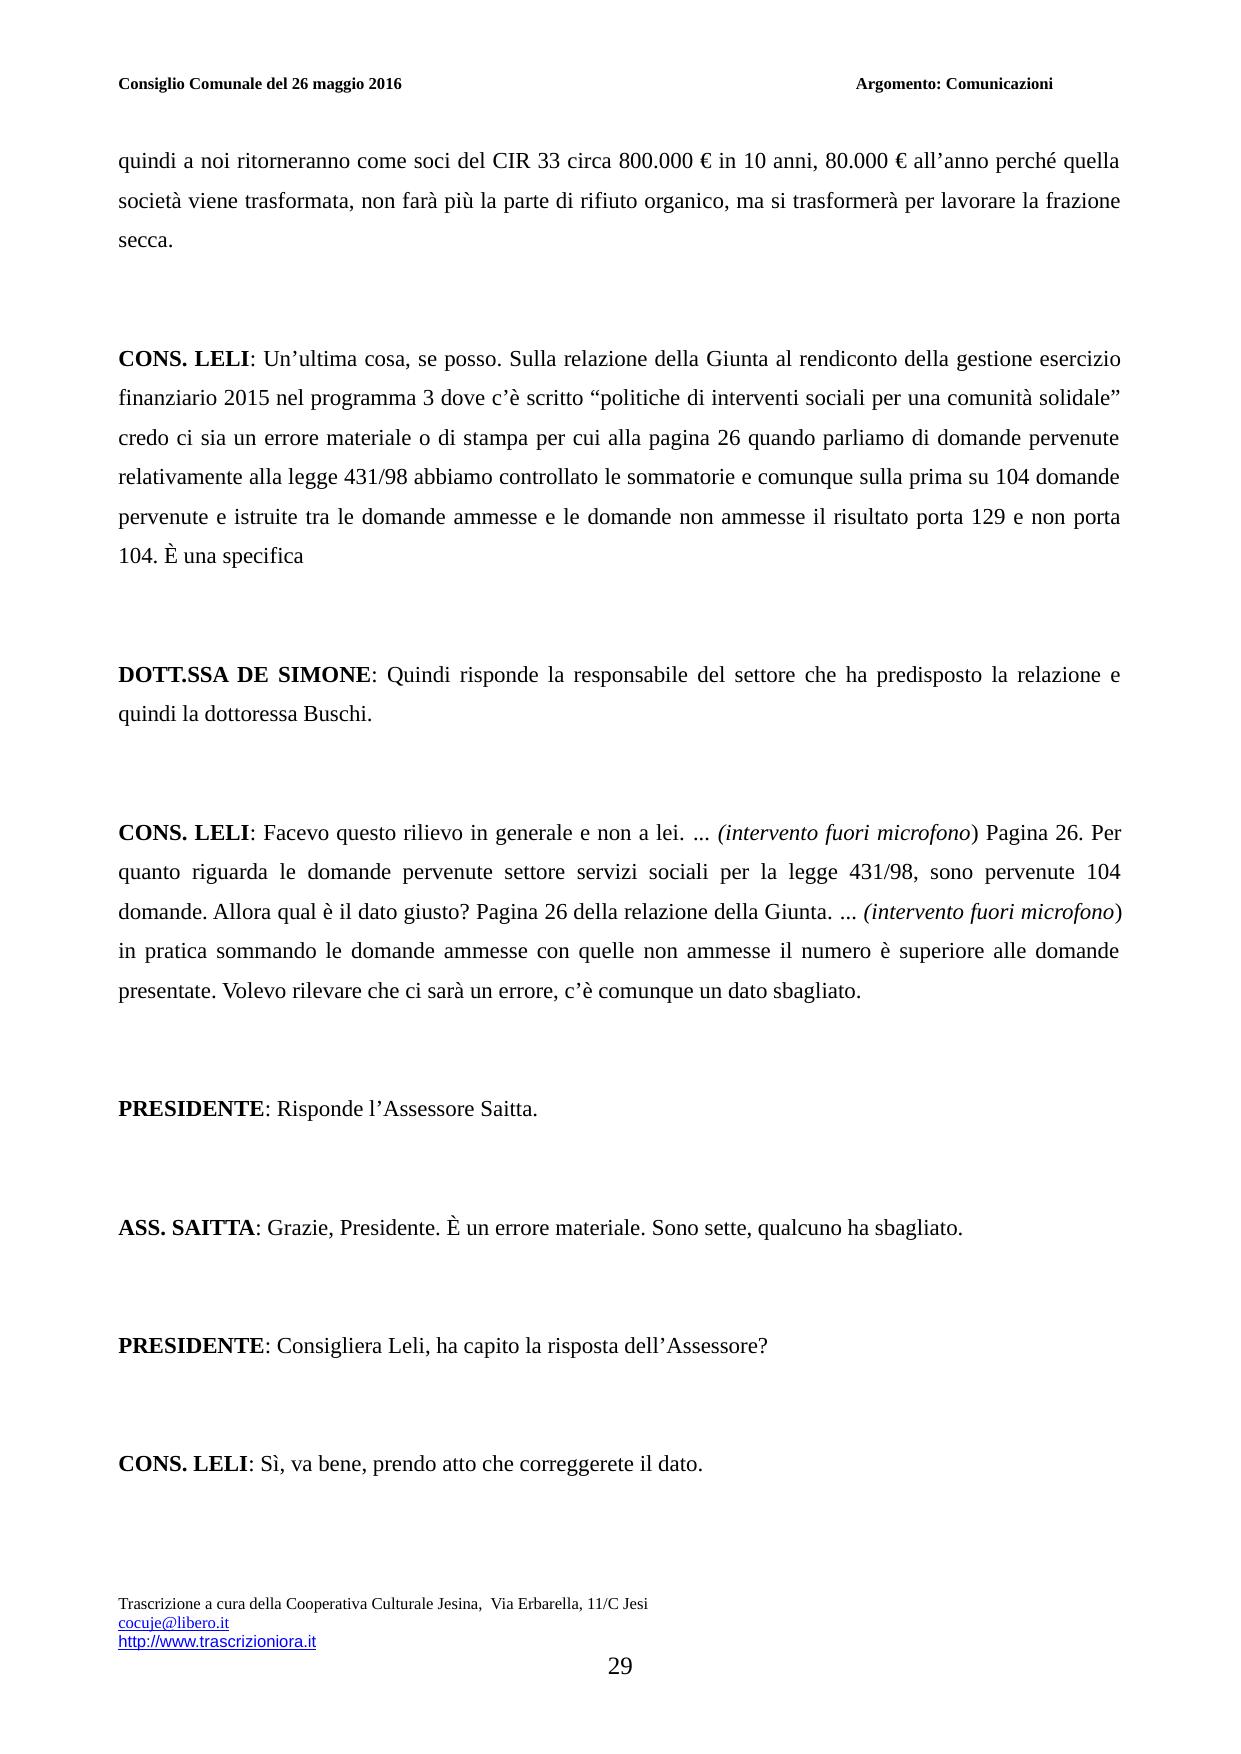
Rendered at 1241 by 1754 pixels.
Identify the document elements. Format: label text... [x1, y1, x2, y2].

text CONS. LELI: Facevo questo rilievo in generale e non a lei. ... (intervento fuori microfono) Pagina 26. Per quanto riguarda le domande pervenute settore servizi sociali per la legge 431/98, sono pervenute 104 domande. Allora qual è il dato giusto? Pagina 26 della relazione della Giunta. ... (intervento fuori microfono) in pratica sommando le domande ammesse con quelle non ammesse il numero è superiore alle domande presentate. Volevo rilevare che ci sarà un errore, c’è comunque un dato sbagliato. [118, 819, 1122, 1003]
text ASS. SAITTA: Grazie, Presidente. È un errore materiale. Sono sette, qualcuno ha sbagliato. [118, 1213, 1122, 1240]
text DOTT.SSA DE SIMONE: Quindi risponde la responsabile del settore che ha predisposto la relazione e quindi la dottoressa Buschi. [118, 661, 1122, 727]
text CONS. LELI: Sì, va bene, prendo atto che correggerete il dato. [118, 1450, 1122, 1477]
text PRESIDENTE: Consigliera Leli, ha capito la risposta dell’Assessore? [118, 1332, 1122, 1358]
text quindi a noi ritorneranno come soci del CIR 33 circa 800.000 € in 10 anni, 80.000 € all’anno perché quella società viene trasformata, non farà più la parte di rifiuto organico, ma si trasformerà per lavorare la frazione secca. [118, 148, 1122, 253]
text PRESIDENTE: Risponde l’Assessore Saitta. [118, 1095, 1122, 1121]
text CONS. LELI: Un’ultima cosa, se posso. Sulla relazione della Giunta al rendiconto della gestione esercizio finanziario 2015 nel programma 3 dove c’è scritto “politiche di interventi sociali per una comunità solidale” credo ci sia un errore materiale o di stampa per cui alla pagina 26 quando parliamo di domande pervenute relativamente alla legge 431/98 abbiamo controllato le sommatorie e comunque sulla prima su 104 domande pervenute e istruite tra le domande ammesse e le domande non ammesse il risultato porta 129 e non porta 104. È una specifica [118, 345, 1122, 569]
